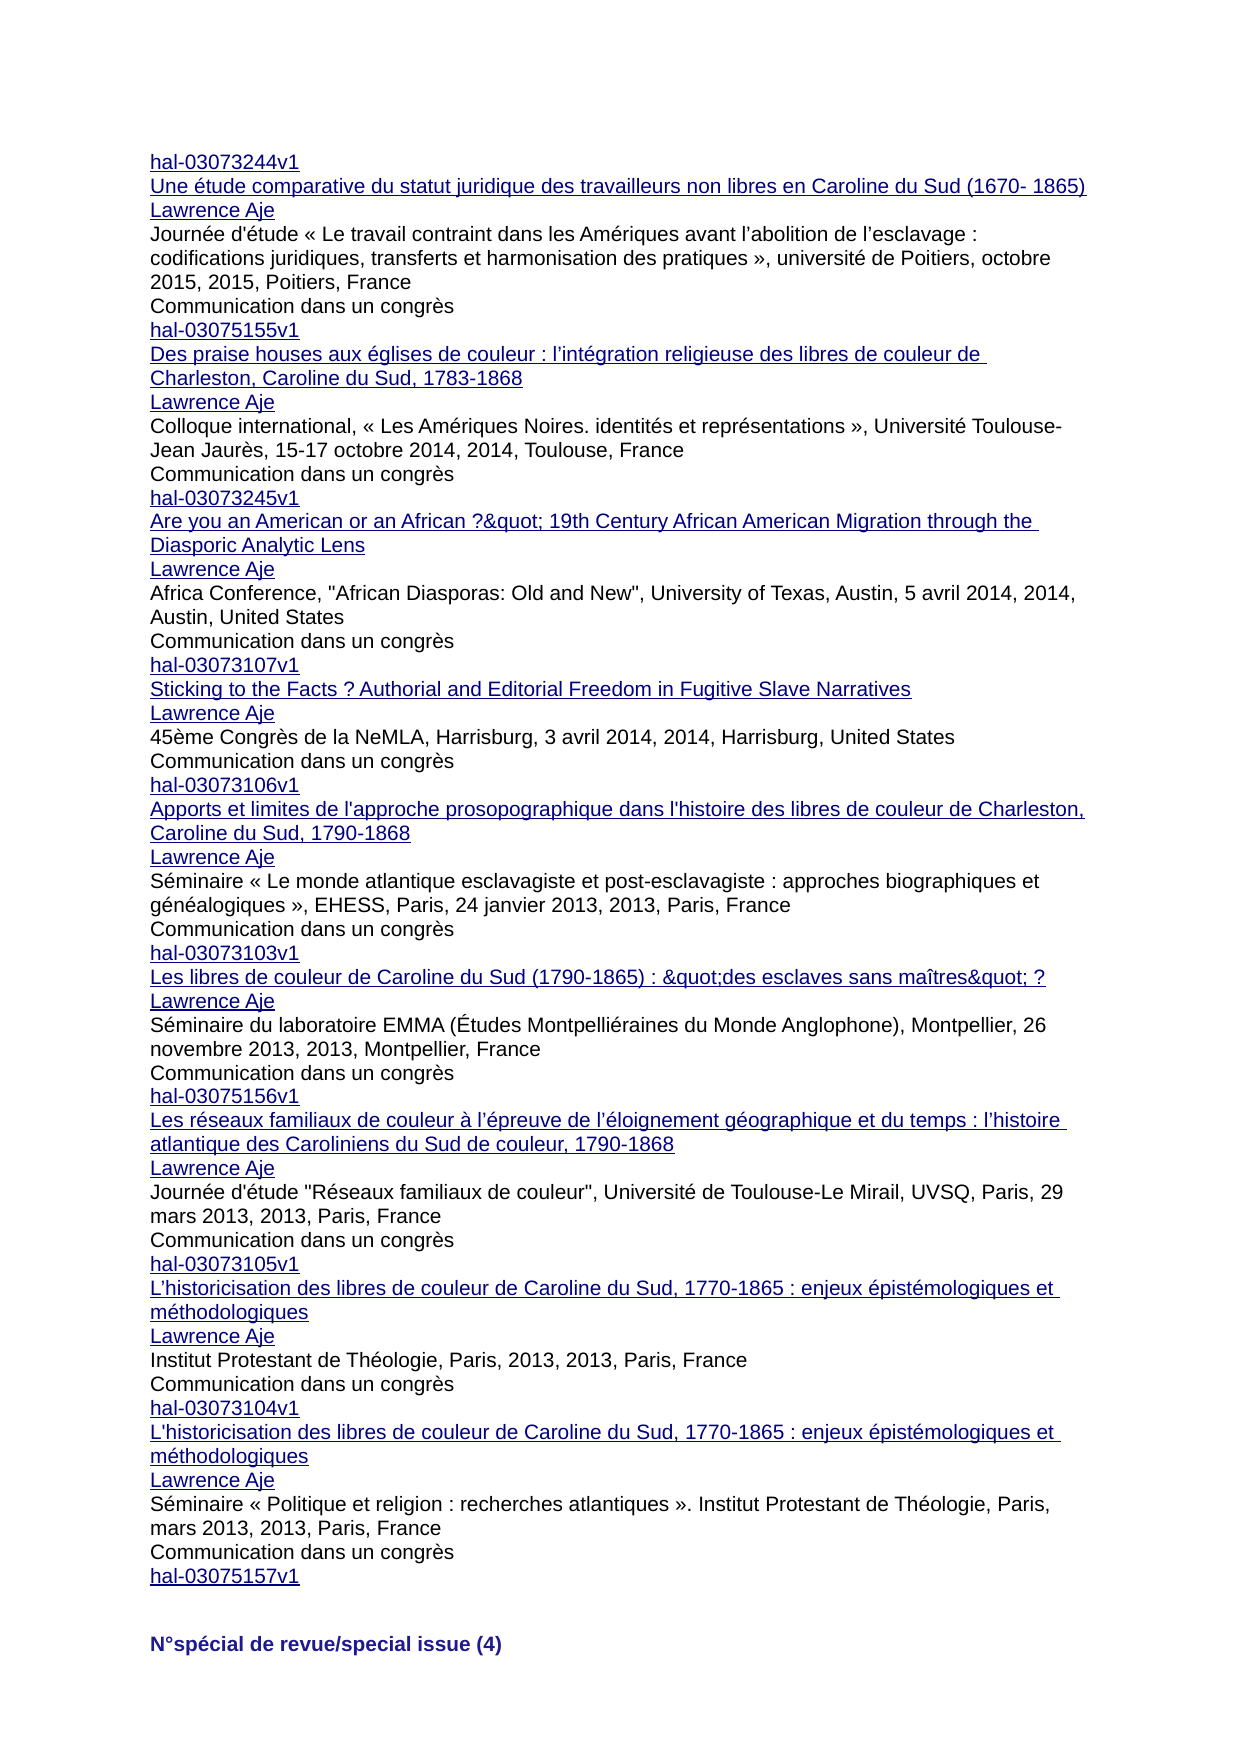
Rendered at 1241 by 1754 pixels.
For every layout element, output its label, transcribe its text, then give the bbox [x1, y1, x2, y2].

table_cell L’historicisation des libres de couleur de Caroline du Sud, 1770-1865 : enjeux épistémologiques et méthodologiques Lawrence Aje Institut Protestant de Théologie, Paris, 2013, 2013, Paris, France Communication dans un congrès hal-03073104v1 [150, 1276, 1090, 1420]
table_cell Apports et limites de l'approche prosopographique dans l'histoire des libres de couleur de Charleston, Caroline du Sud, 1790-1868 Lawrence Aje Séminaire « Le monde atlantique esclavagiste et post-esclavagiste : approches biographiques et généalogiques », EHESS, Paris, 24 janvier 2013, 2013, Paris, France Communication dans un congrès hal-03073103v1 [150, 797, 1090, 964]
table_cell Des praise houses aux églises de couleur : l’intégration religieuse des libres de couleur de Charleston, Caroline du Sud, 1783-1868 Lawrence Aje Colloque international, « Les Amériques Noires. identités et représentations », Université Toulouse- Jean Jaurès, 15-17 octobre 2014, 2014, Toulouse, France Communication dans un congrès hal-03073245v1 [150, 342, 1090, 509]
table_cell hal-03073244v1 [150, 150, 1090, 174]
subtitle N°spécial de revue/special issue (4) [150, 1632, 1090, 1656]
table_cell Les réseaux familiaux de couleur à l’épreuve de l’éloignement géographique et du temps : l’histoire atlantique des Caroliniens du Sud de couleur, 1790-1868 Lawrence Aje Journée d'étude "Réseaux familiaux de couleur", Université de Toulouse-Le Mirail, UVSQ, Paris, 29 mars 2013, 2013, Paris, France Communication dans un congrès hal-03073105v1 [150, 1108, 1090, 1276]
table_cell Une étude comparative du statut juridique des travailleurs non libres en Caroline du Sud (1670- 1865) Lawrence Aje Journée d'étude « Le travail contraint dans les Amériques avant l’abolition de l’esclavage : codifications juridiques, transferts et harmonisation des pratiques », université de Poitiers, octobre 2015, 2015, Poitiers, France Communication dans un congrès hal-03075155v1 [150, 174, 1090, 342]
table_cell Les libres de couleur de Caroline du Sud (1790-1865) : &quot;des esclaves sans maîtres&quot; ? Lawrence Aje Séminaire du laboratoire EMMA (Études Montpelliéraines du Monde Anglophone), Montpellier, 26 novembre 2013, 2013, Montpellier, France Communication dans un congrès hal-03075156v1 [150, 965, 1090, 1108]
table_cell Sticking to the Facts ? Authorial and Editorial Freedom in Fugitive Slave Narratives Lawrence Aje 45ème Congrès de la NeMLA, Harrisburg, 3 avril 2014, 2014, Harrisburg, United States Communication dans un congrès hal-03073106v1 [150, 677, 1090, 797]
table_cell Are you an American or an African ?&quot; 19th Century African American Migration through the Diasporic Analytic Lens Lawrence Aje Africa Conference, "African Diasporas: Old and New", University of Texas, Austin, 5 avril 2014, 2014, Austin, United States Communication dans un congrès hal-03073107v1 [150, 509, 1090, 677]
table_cell L'historicisation des libres de couleur de Caroline du Sud, 1770-1865 : enjeux épistémologiques et méthodologiques Lawrence Aje Séminaire « Politique et religion : recherches atlantiques ». Institut Protestant de Théologie, Paris, mars 2013, 2013, Paris, France Communication dans un congrès hal-03075157v1 [150, 1420, 1090, 1587]
